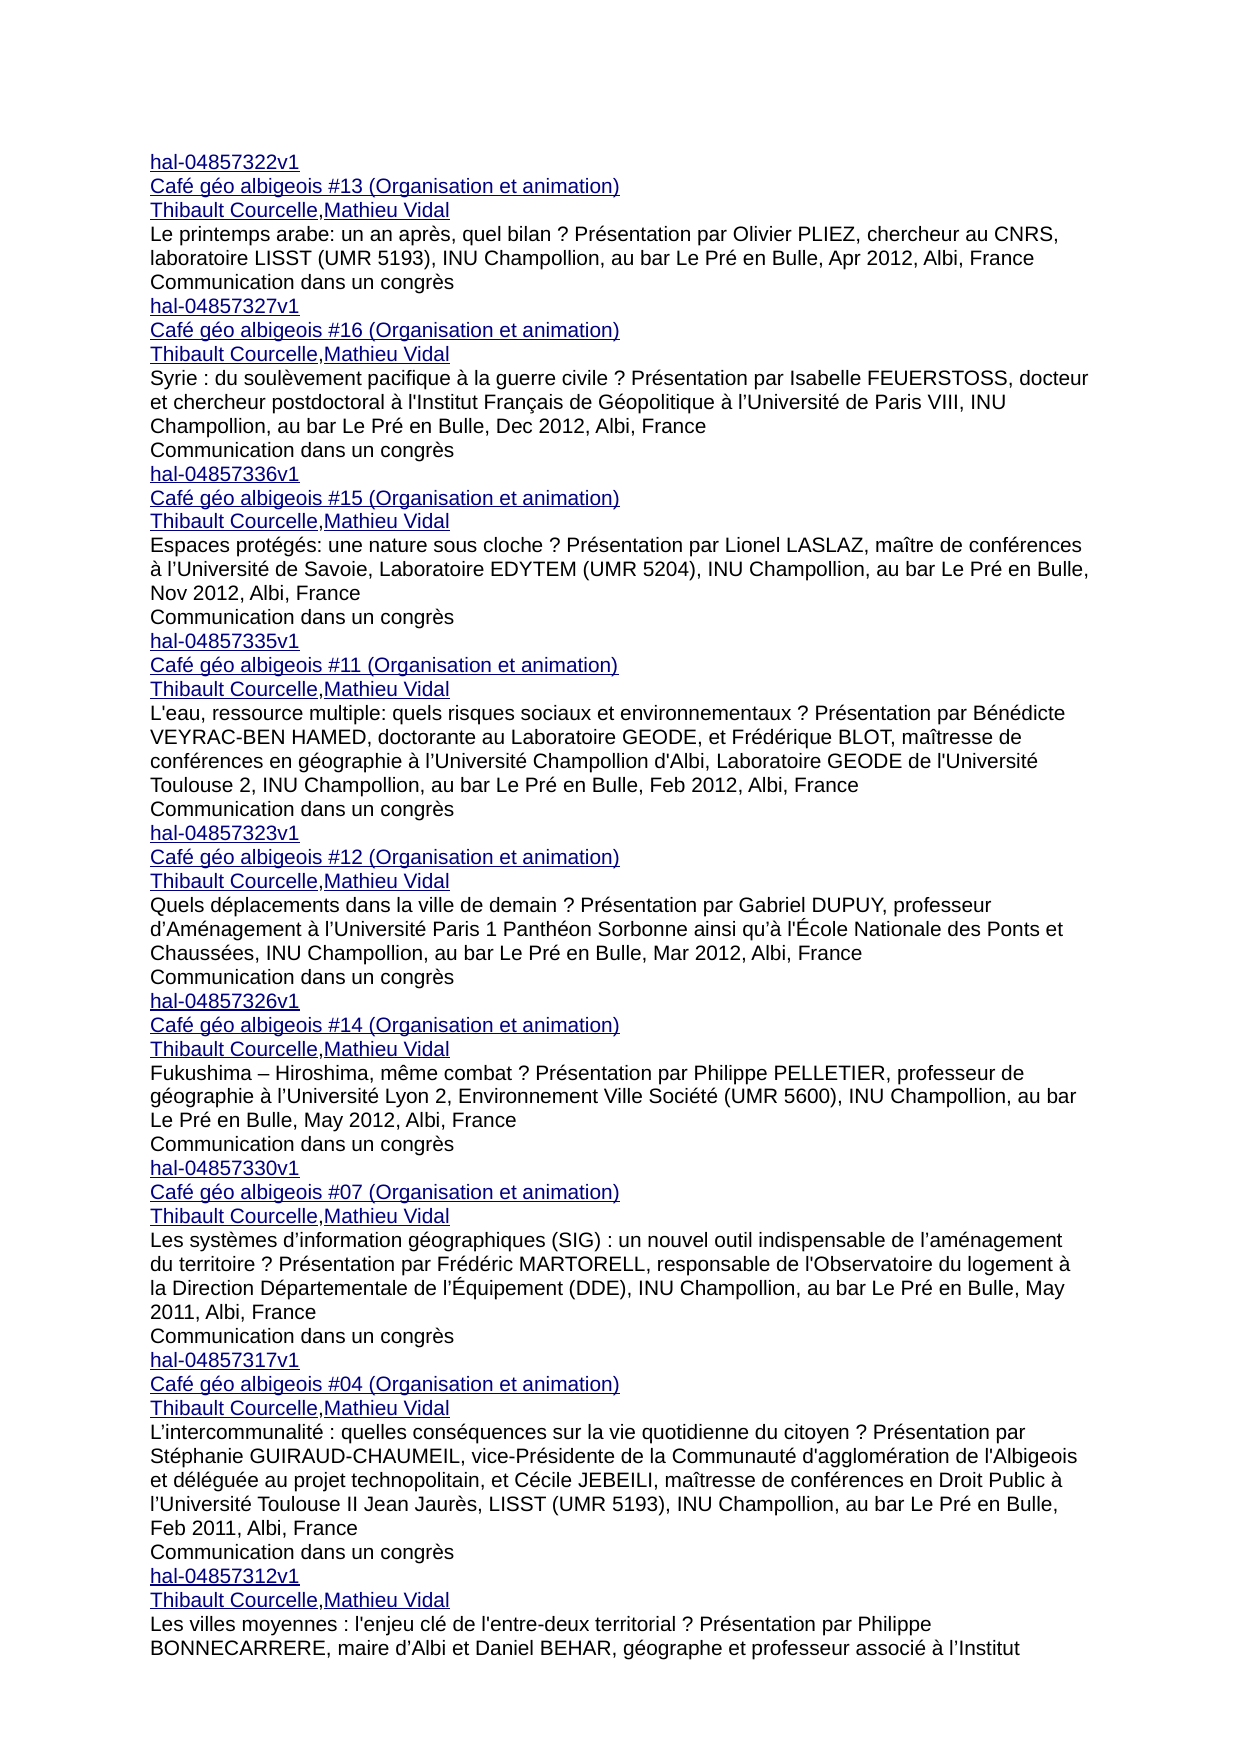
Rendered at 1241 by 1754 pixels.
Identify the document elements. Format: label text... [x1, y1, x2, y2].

table_cell Café géo albigeois #11 (Organisation et animation) Thibault Courcelle,Mathieu Vidal L'eau, ressource multiple: quels risques sociaux et environnementaux ? Présentation par Bénédicte VEYRAC-BEN HAMED, doctorante au Laboratoire GEODE, et Frédérique BLOT, maîtresse de conférences en géographie à l’Université Champollion d'Albi, Laboratoire GEODE de l'Université Toulouse 2, INU Champollion, au bar Le Pré en Bulle, Feb 2012, Albi, France Communication dans un congrès hal-04857323v1 [150, 653, 1090, 845]
table_cell Café géo albigeois #12 (Organisation et animation) Thibault Courcelle,Mathieu Vidal Quels déplacements dans la ville de demain ? Présentation par Gabriel DUPUY, professeur d’Aménagement à l’Université Paris 1 Panthéon Sorbonne ainsi qu’à l'École Nationale des Ponts et Chaussées, INU Champollion, au bar Le Pré en Bulle, Mar 2012, Albi, France Communication dans un congrès hal-04857326v1 [150, 845, 1090, 1012]
table_cell Café géo albigeois #16 (Organisation et animation) Thibault Courcelle,Mathieu Vidal Syrie : du soulèvement pacifique à la guerre civile ? Présentation par Isabelle FEUERSTOSS, docteur et chercheur postdoctoral à l'Institut Français de Géopolitique à l’Université de Paris VIII, INU Champollion, au bar Le Pré en Bulle, Dec 2012, Albi, France Communication dans un congrès hal-04857336v1 [150, 318, 1090, 485]
table_cell Café géo albigeois #15 (Organisation et animation) Thibault Courcelle,Mathieu Vidal Espaces protégés: une nature sous cloche ? Présentation par Lionel LASLAZ, maître de conférences à l’Université de Savoie, Laboratoire EDYTEM (UMR 5204), INU Champollion, au bar Le Pré en Bulle, Nov 2012, Albi, France Communication dans un congrès hal-04857335v1 [150, 485, 1090, 653]
table_cell hal-04857322v1 [150, 150, 1090, 174]
table_cell Café géo albigeois #14 (Organisation et animation) Thibault Courcelle,Mathieu Vidal Fukushima – Hiroshima, même combat ? Présentation par Philippe PELLETIER, professeur de géographie à l’Université Lyon 2, Environnement Ville Société (UMR 5600), INU Champollion, au bar Le Pré en Bulle, May 2012, Albi, France Communication dans un congrès hal-04857330v1 [150, 1013, 1090, 1180]
table_cell Café géo albigeois #06 (Organisation et animation) Thibault Courcelle,Mathieu Vidal Les villes moyennes : l'enjeu clé de l'entre-deux territorial ? Présentation par Philippe BONNECARRERE, maire d’Albi et Daniel BEHAR, géographe et professeur associé à l’Institut d’Urbanisme de Paris, Lab’Urba (EA 3482), coopérative ACADIE, Apr 2011, Albi, France Communication dans un congrès hal-04857316v1 [150, 1588, 1090, 1659]
table_cell Café géo albigeois #07 (Organisation et animation) Thibault Courcelle,Mathieu Vidal Les systèmes d’information géographiques (SIG) : un nouvel outil indispensable de l’aménagement du territoire ? Présentation par Frédéric MARTORELL, responsable de l'Observatoire du logement à la Direction Départementale de l’Équipement (DDE), INU Champollion, au bar Le Pré en Bulle, May 2011, Albi, France Communication dans un congrès hal-04857317v1 [150, 1180, 1090, 1372]
table_cell Café géo albigeois #04 (Organisation et animation) Thibault Courcelle,Mathieu Vidal L’intercommunalité : quelles conséquences sur la vie quotidienne du citoyen ? Présentation par Stéphanie GUIRAUD-CHAUMEIL, vice-Présidente de la Communauté d'agglomération de l'Albigeois et déléguée au projet technopolitain, et Cécile JEBEILI, maîtresse de conférences en Droit Public à l’Université Toulouse II Jean Jaurès, LISST (UMR 5193), INU Champollion, au bar Le Pré en Bulle, Feb 2011, Albi, France Communication dans un congrès hal-04857312v1 [150, 1372, 1090, 1587]
table_cell Café géo albigeois #13 (Organisation et animation) Thibault Courcelle,Mathieu Vidal Le printemps arabe: un an après, quel bilan ? Présentation par Olivier PLIEZ, chercheur au CNRS, laboratoire LISST (UMR 5193), INU Champollion, au bar Le Pré en Bulle, Apr 2012, Albi, France Communication dans un congrès hal-04857327v1 [150, 174, 1090, 318]
